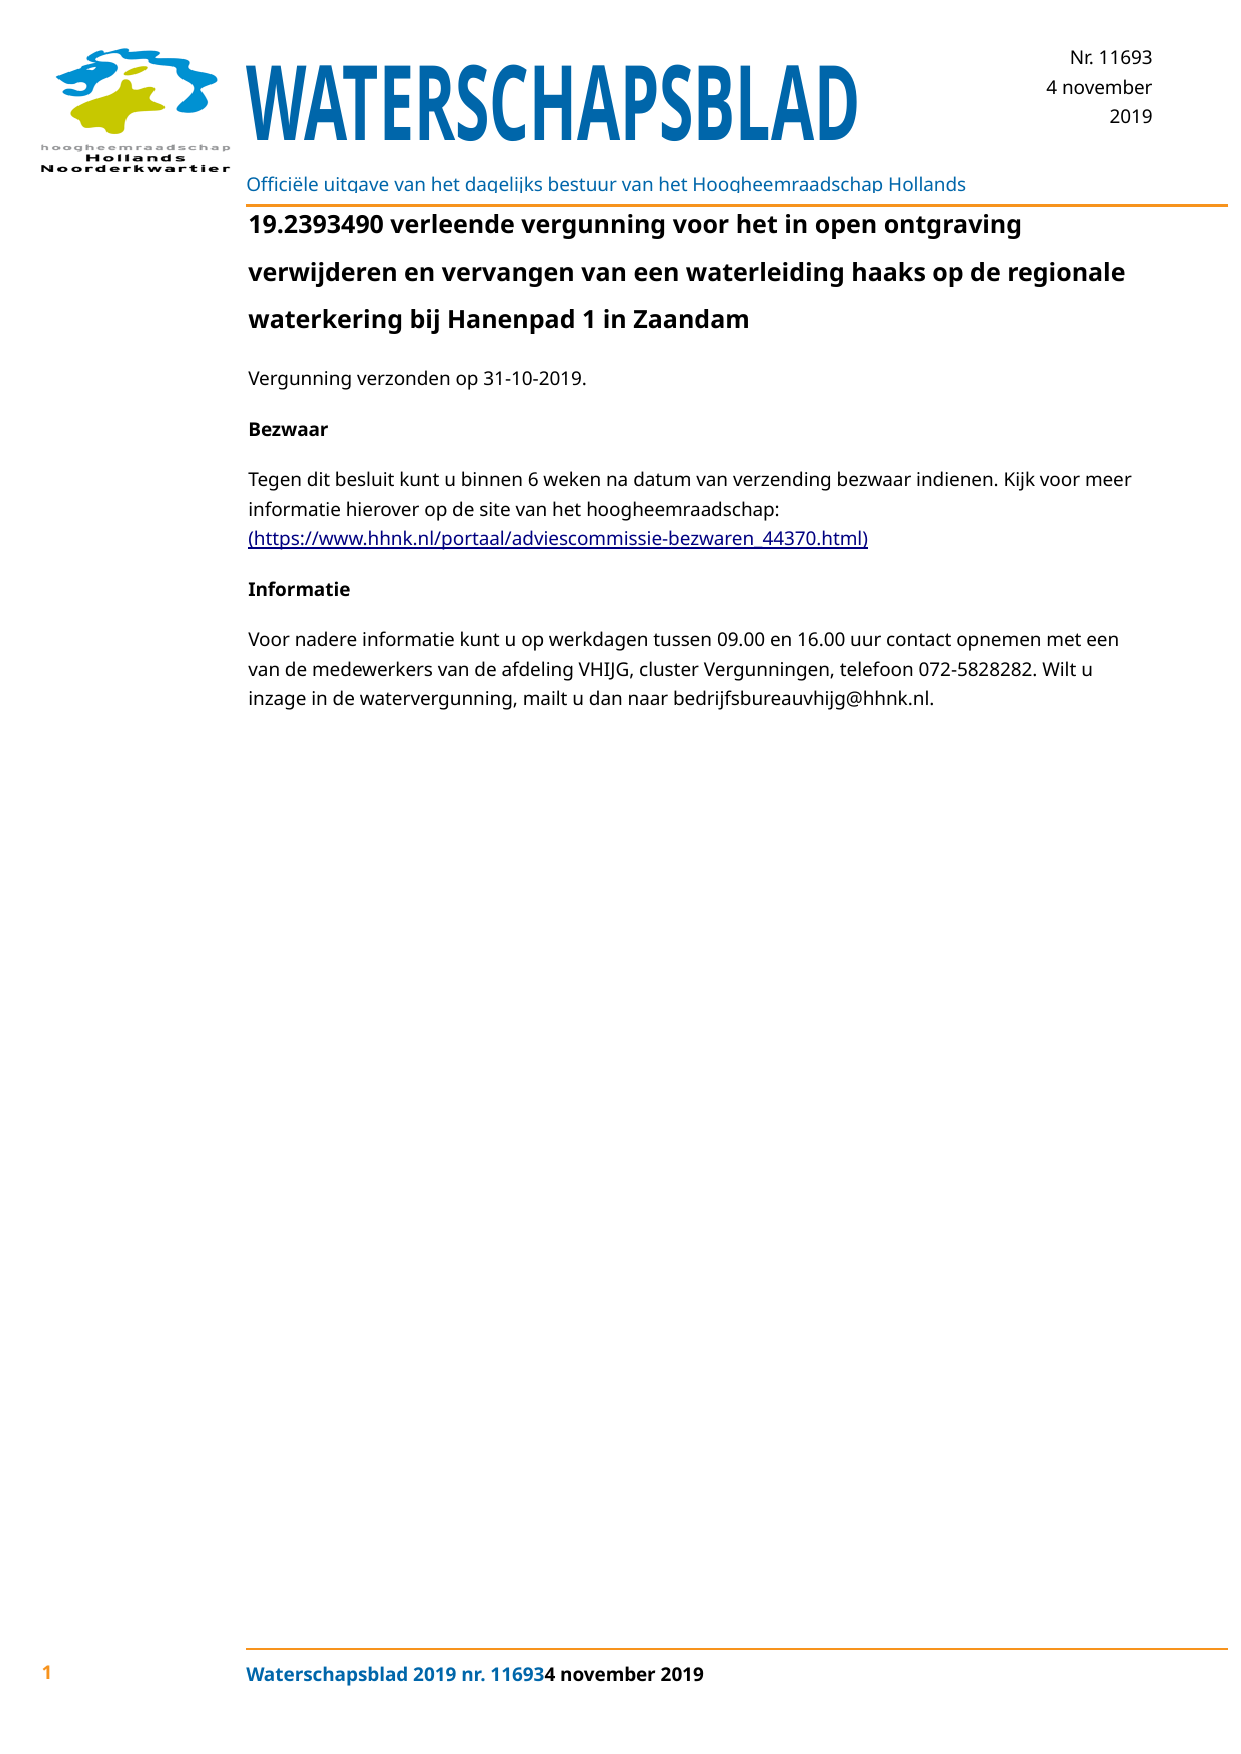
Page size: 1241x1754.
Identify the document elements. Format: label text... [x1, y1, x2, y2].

text Bezwaar [248, 416, 1152, 442]
text Informatie [248, 576, 1152, 602]
text Voor nadere informatie kunt u op werkdagen tussen 09.00 en 16.00 uur contact opnemen met een van de medewerkers van de afdeling VHIJG, cluster Vergunningen, telefoon 072-5828282. Wilt u inzage in de watervergunning, mailt u dan naar bedrijfsbureauvhijg@hhnk.nl. [248, 626, 1152, 711]
text 19.2393490 verleende vergunning voor het in open ontgraving verwijderen en vervangen van een waterleiding haaks op de regionale waterkering bij Hanenpad 1 in Zaandam [248, 207, 1152, 336]
picture [41, 47, 231, 172]
text Vergunning verzonden op 31-10-2019. [248, 366, 1152, 391]
text Tegen dit besluit kunt u binnen 6 weken na datum van verzending bezwaar indienen. Kijk voor meer informatie hierover op de site van het hoogheemraadschap: (https://www.hhnk.nl/portaal/adviescommissie-bezwaren_44370.html) [248, 466, 1152, 551]
